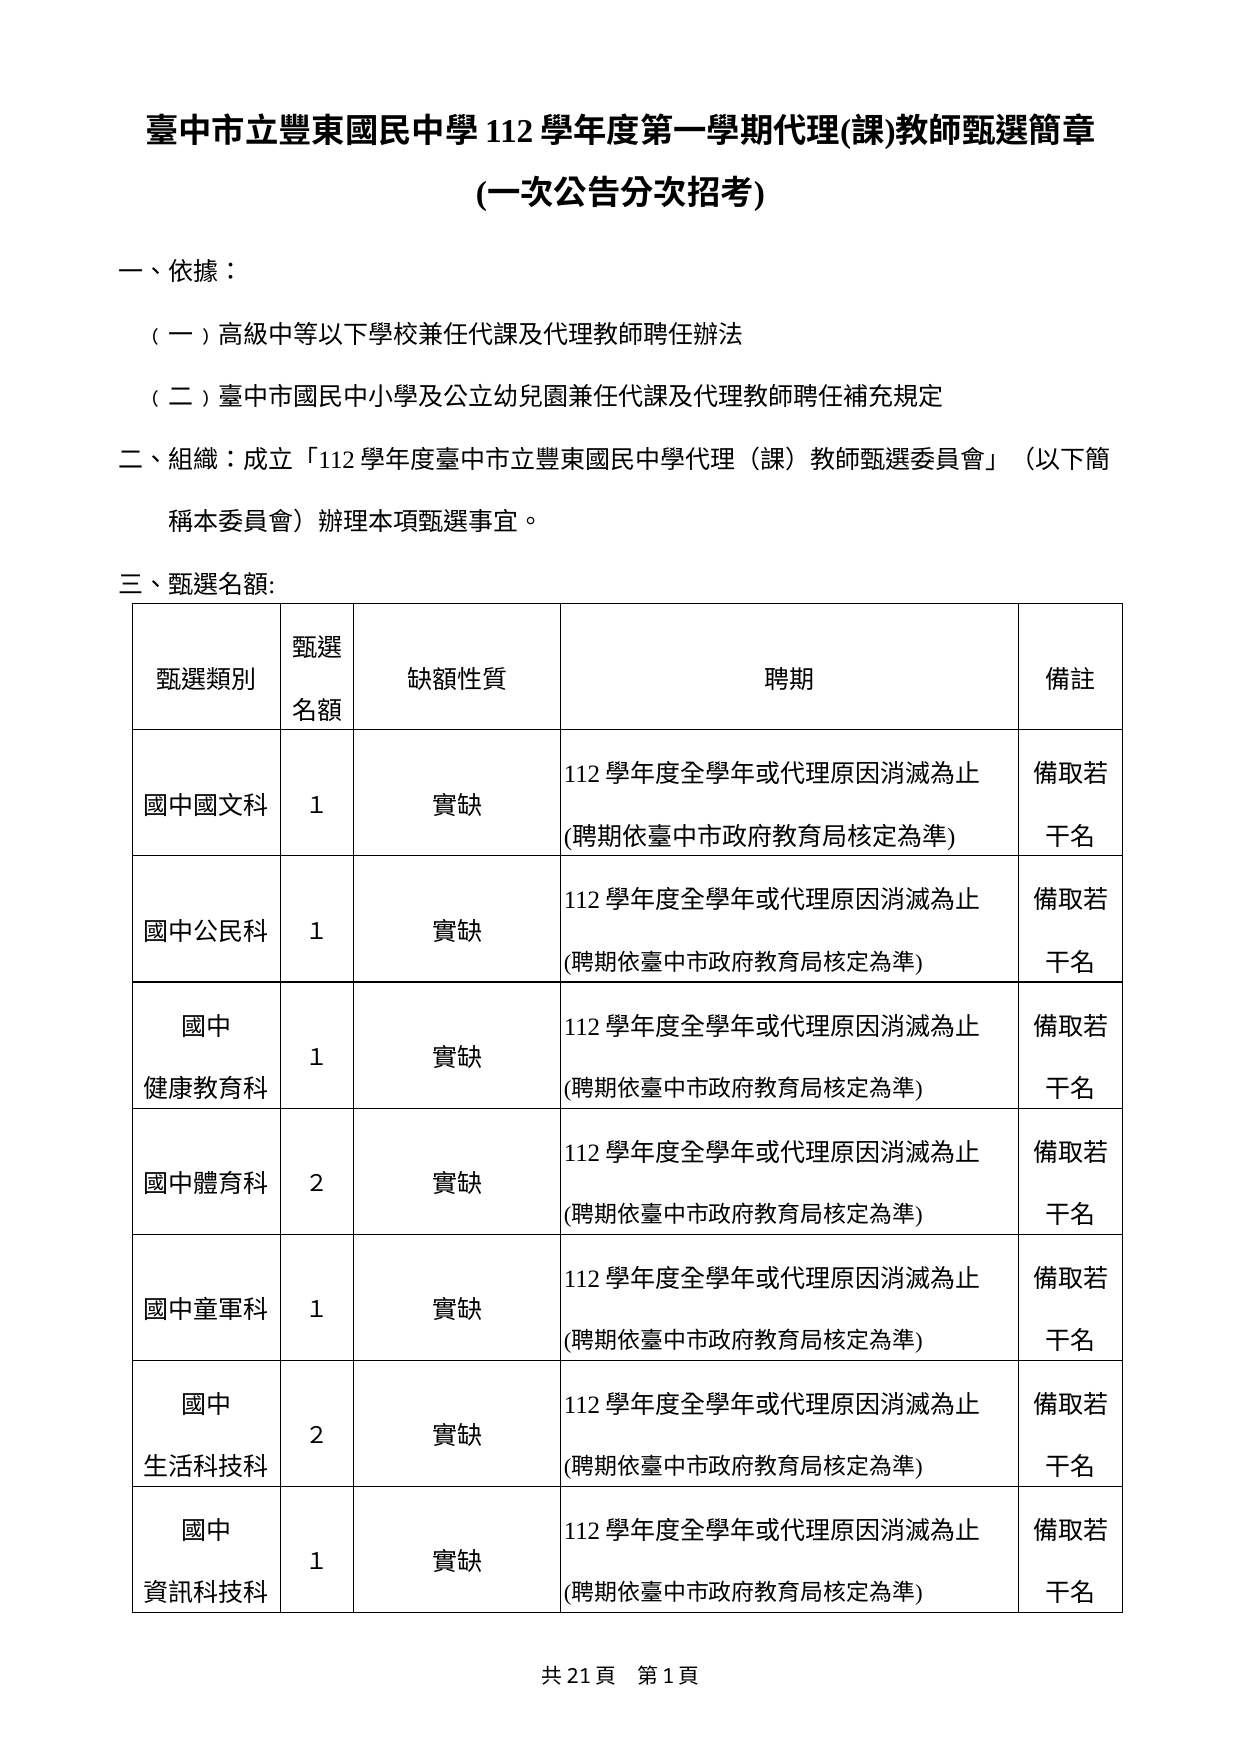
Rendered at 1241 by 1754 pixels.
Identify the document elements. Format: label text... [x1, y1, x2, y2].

text 三、甄選名額: [118, 541, 1122, 603]
table_cell 實缺 [354, 1109, 560, 1233]
table_cell １ [281, 1487, 353, 1612]
table_cell 備取若干名 [1019, 730, 1122, 855]
table_cell 112學年度全學年或代理原因消滅為止 (聘期依臺中市政府教育局核定為準) [561, 856, 1018, 981]
table_cell 112學年度全學年或代理原因消滅為止 (聘期依臺中市政府教育局核定為準) [561, 1109, 1018, 1233]
table_cell ２ [281, 1361, 353, 1486]
text 二、組織：成立「112學年度臺中市立豐東國民中學代理（課）教師甄選委員會」（以下簡稱本委員會）辦理本項甄選事宜。 [118, 416, 1122, 541]
table_cell ２ [281, 1109, 353, 1233]
table_cell 備取若干名 [1019, 1109, 1122, 1233]
table_header 缺額性質 [354, 604, 560, 729]
table_cell 112學年度全學年或代理原因消滅為止 (聘期依臺中市政府教育局核定為準) [561, 730, 1018, 855]
table_header 甄選名額 [281, 604, 353, 729]
text ﹙一﹚高級中等以下學校兼任代課及代理教師聘任辦法 [143, 291, 1122, 353]
table_cell 備取若干名 [1019, 1361, 1122, 1486]
table_cell 實缺 [354, 983, 560, 1107]
table_cell 112學年度全學年或代理原因消滅為止 (聘期依臺中市政府教育局核定為準) [561, 1487, 1018, 1612]
table_header 聘期 [561, 604, 1018, 729]
table_cell 備取若干名 [1019, 983, 1122, 1107]
table_cell 備取若干名 [1019, 1235, 1122, 1359]
table_cell 112學年度全學年或代理原因消滅為止 (聘期依臺中市政府教育局核定為準) [561, 983, 1018, 1107]
table_header 甄選類別 [133, 604, 280, 729]
text 一、依據： [118, 228, 1122, 291]
table_cell 112學年度全學年或代理原因消滅為止 (聘期依臺中市政府教育局核定為準) [561, 1235, 1018, 1359]
text (一次公告分次招考) [118, 148, 1122, 211]
text ﹙二﹚臺中市國民中小學及公立幼兒園兼任代課及代理教師聘任補充規定 [143, 353, 1122, 416]
table_cell １ [281, 983, 353, 1107]
table_cell 實缺 [354, 856, 560, 981]
table_cell 國中公民科 [133, 856, 280, 981]
table_cell 備取若干名 [1019, 856, 1122, 981]
table_cell 國中 資訊科技科 [133, 1487, 280, 1612]
table_cell １ [281, 1235, 353, 1359]
table_cell １ [281, 856, 353, 981]
table_cell 國中國文科 [133, 730, 280, 855]
table_cell 實缺 [354, 1235, 560, 1359]
text 臺中市立豐東國民中學112學年度第一學期代理(課)教師甄選簡章 [118, 86, 1122, 148]
table_cell 實缺 [354, 1487, 560, 1612]
table_cell １ [281, 730, 353, 855]
table_header 備註 [1019, 604, 1122, 729]
table_cell 國中童軍科 [133, 1235, 280, 1359]
table_cell 備取若干名 [1019, 1487, 1122, 1612]
table_cell 實缺 [354, 1361, 560, 1486]
table_cell 112學年度全學年或代理原因消滅為止 (聘期依臺中市政府教育局核定為準) [561, 1361, 1018, 1486]
table_cell 國中 生活科技科 [133, 1361, 280, 1486]
table_cell 國中 健康教育科 [133, 983, 280, 1107]
table_cell 國中體育科 [133, 1109, 280, 1233]
table_cell 實缺 [354, 730, 560, 855]
